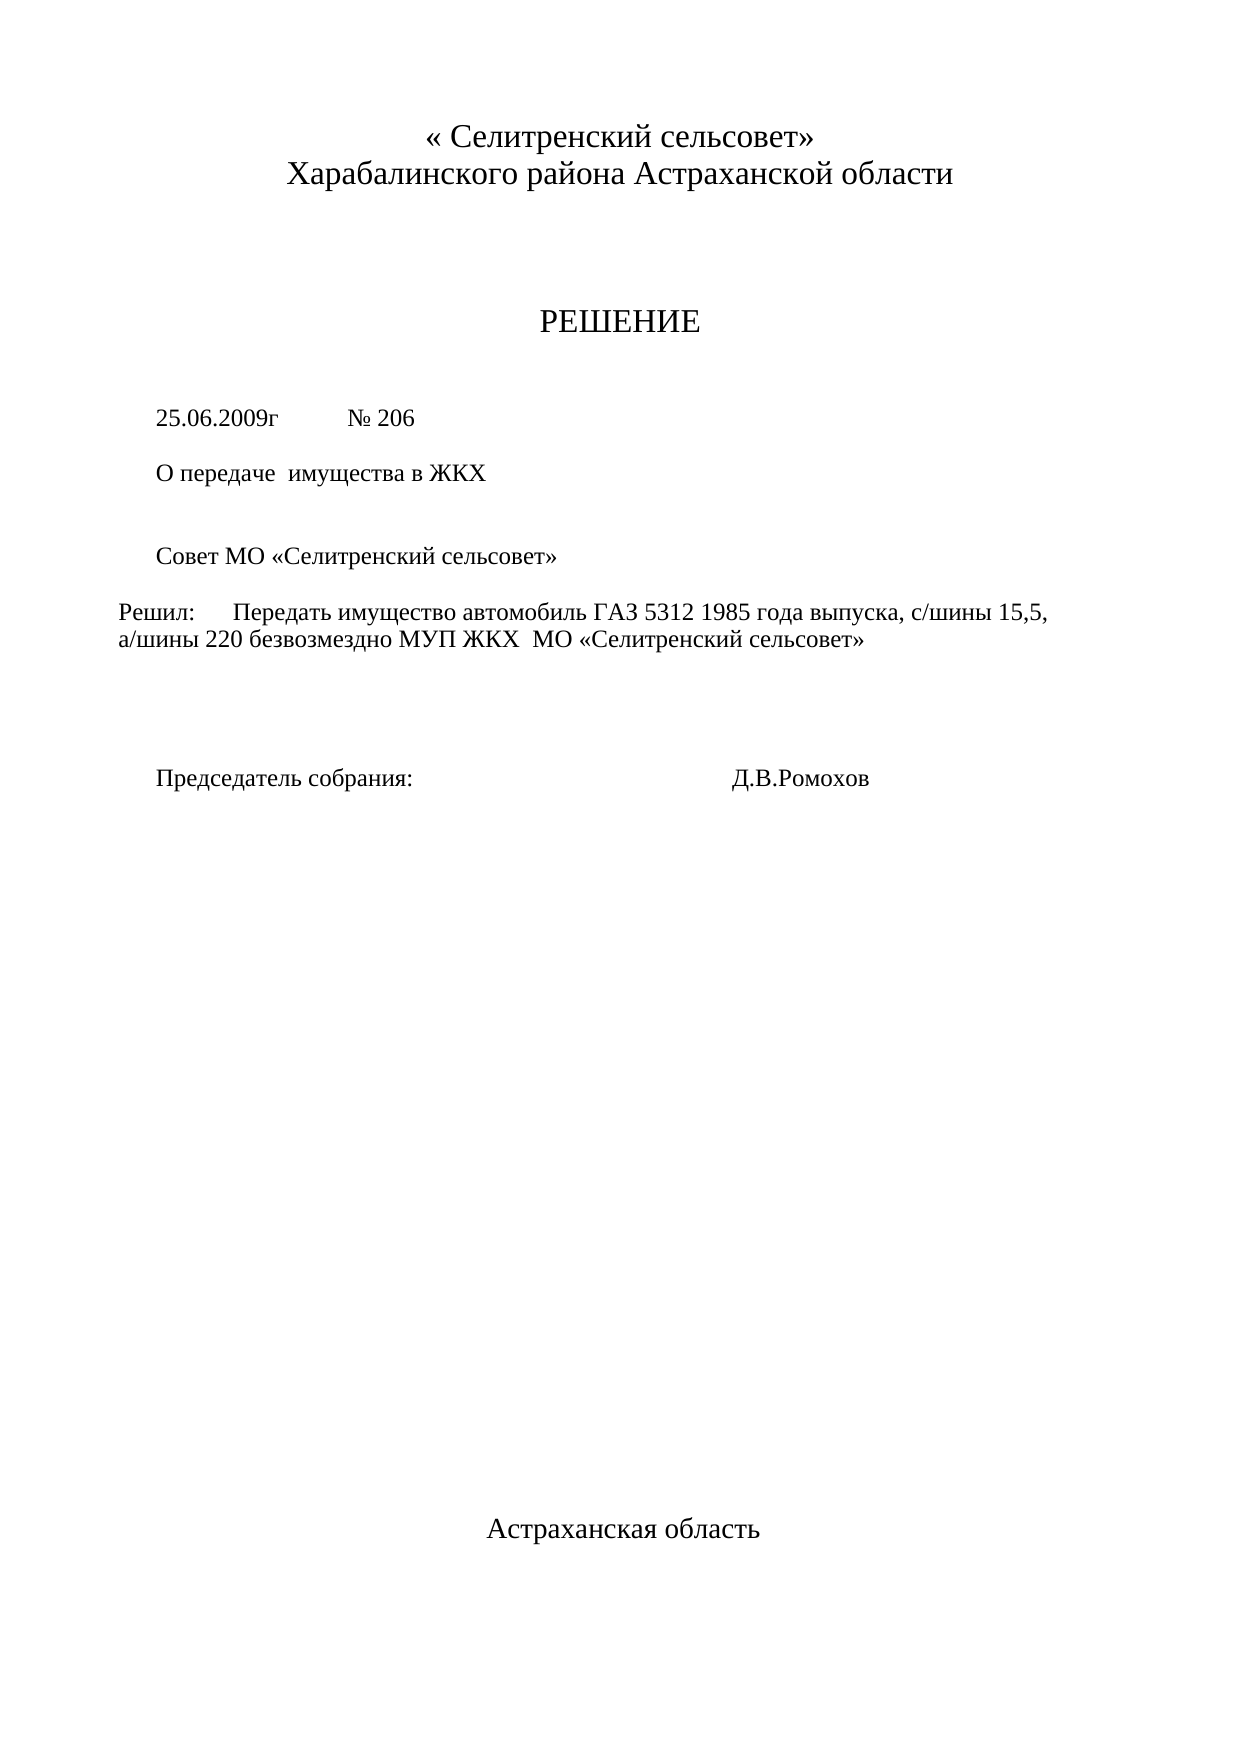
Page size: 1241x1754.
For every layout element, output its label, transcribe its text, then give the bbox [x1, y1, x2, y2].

text 25.06.2009г № 206 [156, 404, 1122, 432]
text РЕШЕНИЕ [118, 302, 1122, 339]
text Председатель собрания: Д.В.Ромохов [156, 764, 1122, 792]
text Харабалинского района Астраханской области [118, 155, 1122, 192]
text « Селитренский сельсовет» [118, 118, 1122, 155]
text Решил: Передать имущество автомобиль ГАЗ 5312 1985 года выпуска, с/шины 15,5, а/шины 220 безвозмездно МУП ЖКХ МО «Селитренский сельсовет» [118, 598, 1122, 653]
text О передаче имущества в ЖКХ [156, 459, 1122, 487]
text Астраханская область [118, 1512, 1122, 1544]
text Совет МО «Селитренский сельсовет» [156, 542, 1122, 570]
